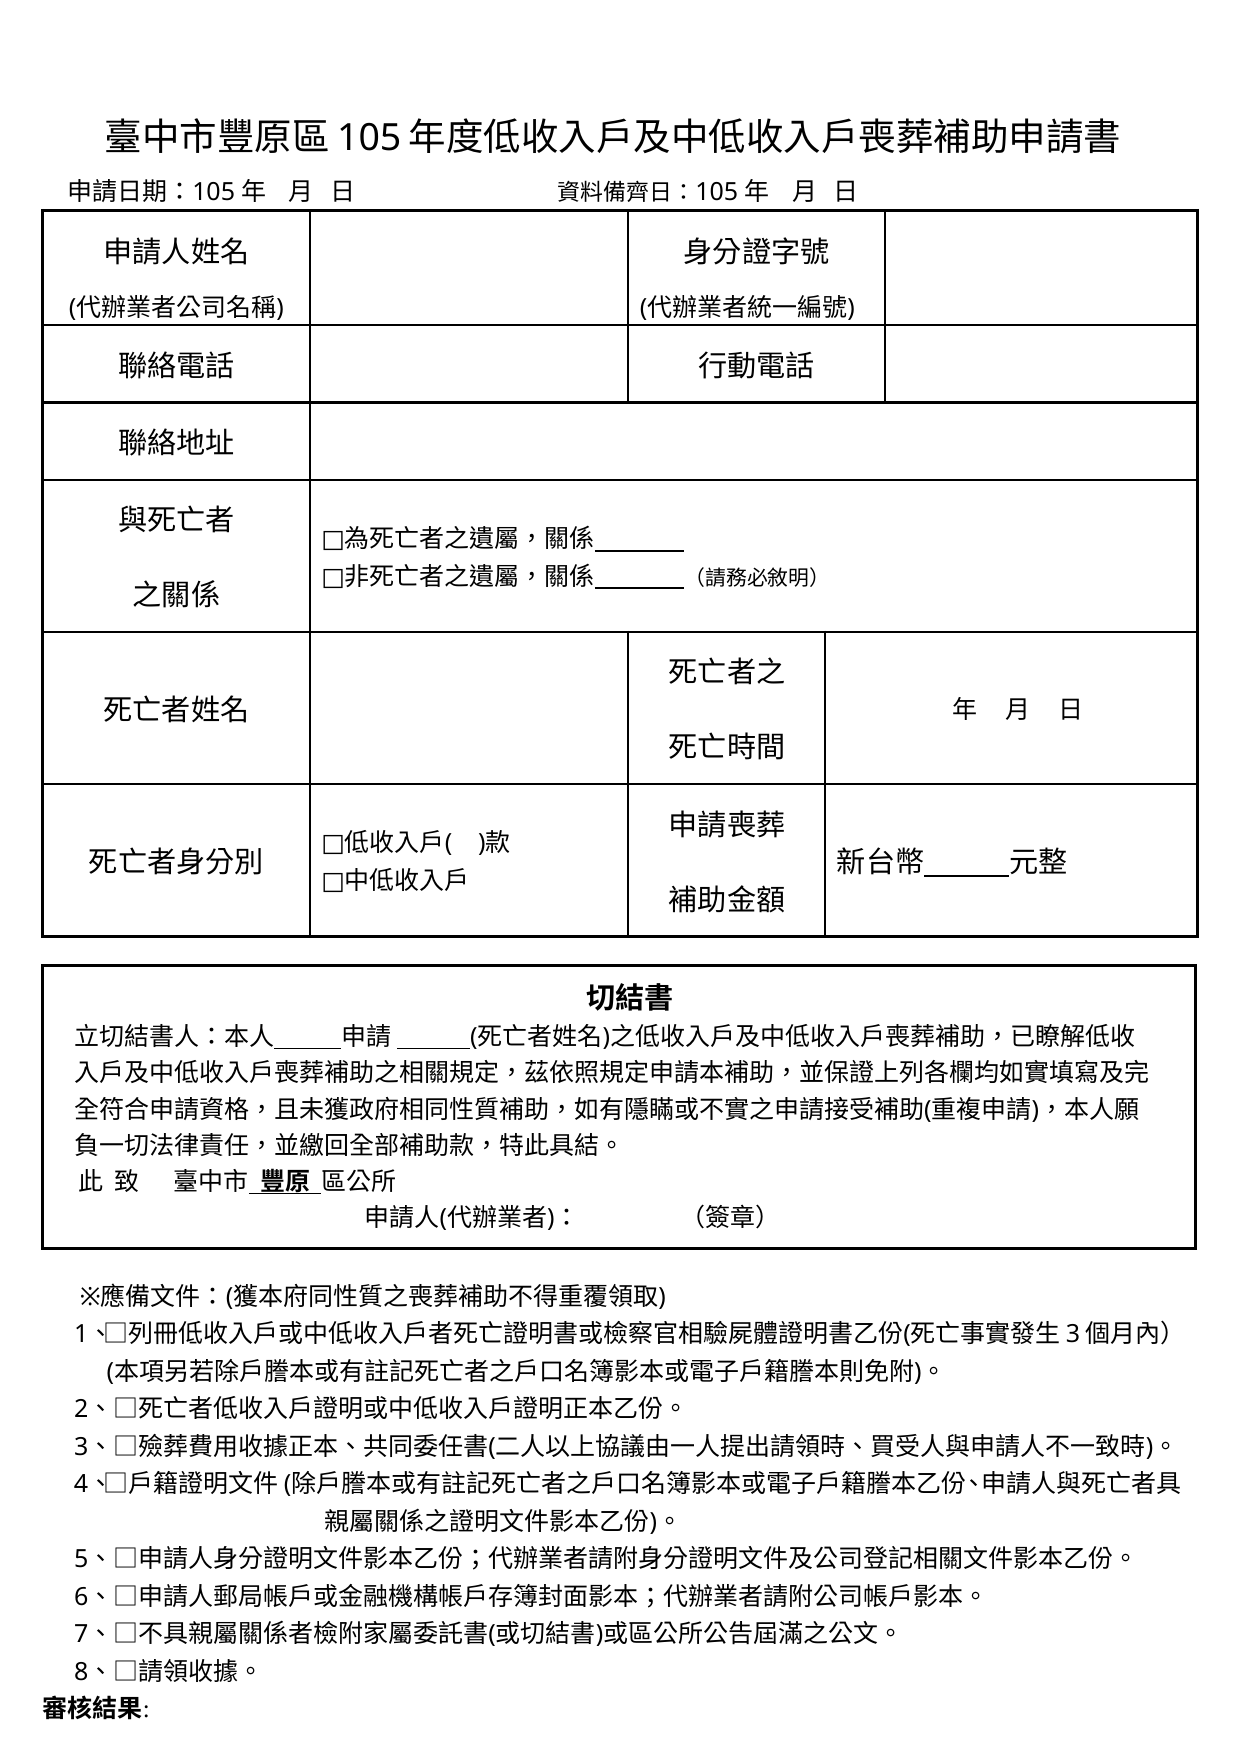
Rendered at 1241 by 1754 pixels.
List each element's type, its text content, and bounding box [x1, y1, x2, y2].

text 2、□死亡者低收入戶證明或中低收入戶證明正本乙份。 [29, 1388, 1196, 1425]
table_cell [886, 326, 1196, 401]
table_cell 死亡者身分別 [44, 785, 309, 935]
text 申請人(代辦業者)： （簽章） [59, 1198, 1179, 1234]
text ※應備文件：(獲本府同性質之喪葬補助不得重覆領取) [29, 1275, 1196, 1313]
text 6、□申請人郵局帳戶或金融機構帳戶存簿封面影本；代辦業者請附公司帳戶影本。 [74, 1575, 1196, 1613]
text 立切結書人：本人 申請 (死亡者姓名)之低收入戶及中低收入戶喪葬補助，已瞭解低收入戶及中低收入戶喪葬補助之相關規定，茲依照規定申請本補助，並保證上列各欄均如實填寫及完全符合申請資格，且未獲政府相同性質補助，如有隱瞞或不實之申請接受補助(重複申請)，本人願負一切法律責任，並繳回全部補助款，特此具結。 [74, 1017, 1150, 1162]
table_cell [311, 326, 627, 401]
table_cell 死亡者之 死亡時間 [629, 633, 824, 783]
text 切結書 [103, 974, 1150, 1017]
table_cell 申請喪葬 補助金額 [629, 785, 824, 935]
text 5、□申請人身分證明文件影本乙份；代辦業者請附身分證明文件及公司登記相關文件影本乙份。 [74, 1538, 1196, 1575]
table_cell 新台幣 元整 [826, 785, 1196, 935]
table_header 申請人姓名 (代辦業者公司名稱) [44, 212, 309, 324]
table_header [886, 212, 1196, 324]
text 7、□不具親屬關係者檢附家屬委託書(或切結書)或區公所公告屆滿之公文。 [74, 1613, 1196, 1650]
table_cell 聯絡地址 [44, 404, 309, 478]
table_header [311, 212, 627, 324]
text 1、□列冊低收入戶或中低收入戶者死亡證明書或檢察官相驗屍體證明書乙份(死亡事實發生3個月內） [74, 1313, 1196, 1350]
table_cell 與死亡者 之關係 [44, 481, 309, 631]
table_cell [311, 404, 1196, 478]
table_cell [311, 633, 627, 783]
table_cell 死亡者姓名 [44, 633, 309, 783]
text 此 致 臺中市 豐原 區公所 [59, 1162, 1179, 1198]
text 4、□戶籍證明文件 (除戶謄本或有註記死亡者之戶口名簿影本或電子戶籍謄本乙份、申請人與死亡者具親屬關係之證明文件影本乙份)。 [73, 1463, 1182, 1538]
table_header 身分證字號 (代辦業者統一編號) [629, 212, 884, 324]
text 審核結果: [29, 1688, 1196, 1725]
table_cell 聯絡電話 [44, 326, 309, 401]
text 3、□殮葬費用收據正本、共同委任書(二人以上協議由一人提出請領時、買受人與申請人不一致時)。 [74, 1425, 1196, 1463]
text 8、□請領收據。 [74, 1650, 1196, 1688]
table_cell □低收入戶( )款 □中低收入戶 [311, 785, 627, 935]
text 臺中市豐原區105年度低收入戶及中低收入戶喪葬補助申請書 [29, 96, 1196, 171]
table_cell 年 月 日 [826, 633, 1196, 783]
text (本項另若除戶謄本或有註記死亡者之戶口名簿影本或電子戶籍謄本則免附)。 [74, 1350, 1196, 1388]
table_cell 行動電話 [629, 326, 884, 401]
table_cell □為死亡者之遺屬，關係 □非死亡者之遺屬，關係 （請務必敘明） [311, 481, 1196, 631]
text [申請人（代理申請人）已確實詳閱及表列文字，並親自簽名或加蓋私章。] [59, 1234, 1179, 1239]
text 申請日期：105 年 月 日 資料備齊日：105 年 月 日 [29, 171, 1196, 209]
